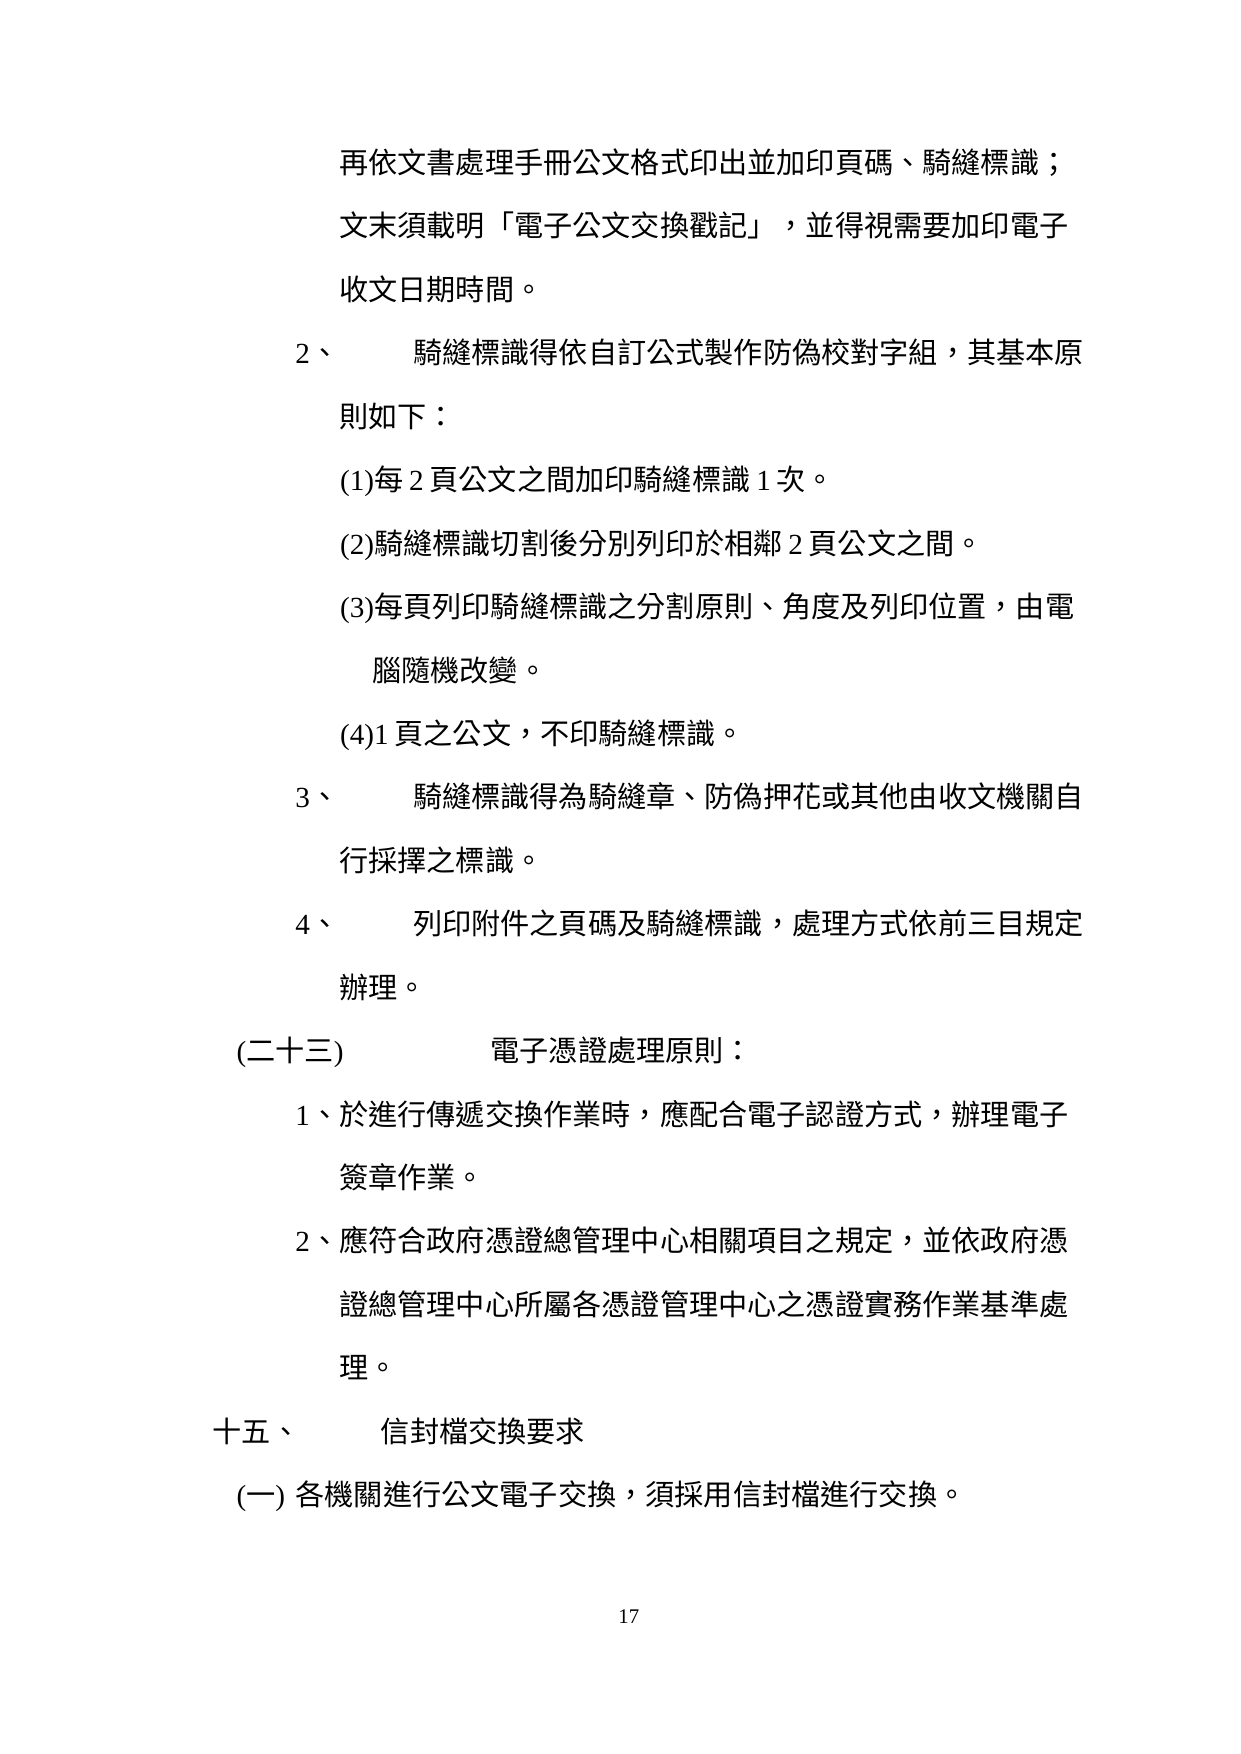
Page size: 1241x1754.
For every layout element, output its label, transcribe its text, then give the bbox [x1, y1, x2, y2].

list 信封檔交換要求 [212, 1408, 1094, 1451]
text (2)騎縫標識切割後分別列印於相鄰2頁公文之間。 [340, 520, 1094, 562]
text 2、應符合政府憑證總管理中心相關項目之規定，並依政府憑證總管理中心所屬各憑證管理中心之憑證實務作業基準處理。 [295, 1218, 1094, 1387]
list 電子憑證處理原則： [236, 1028, 1094, 1070]
text 1、於進行傳遞交換作業時，應配合電子認證方式，辦理電子簽章作業。 [295, 1091, 1094, 1197]
list 各機關進行公文電子交換，須採用信封檔進行交換。 [236, 1472, 1094, 1514]
text 4、 列印附件之頁碼及騎縫標識，處理方式依前三目規定辦理。 [295, 901, 1094, 1007]
text 再依文書處理手冊公文格式印出並加印頁碼、騎縫標識；文末須載明「電子公文交換戳記」，並得視需要加印電子收文日期時間。 [295, 139, 1094, 309]
text 3、 騎縫標識得為騎縫章、防偽押花或其他由收文機關自行採擇之標識。 [295, 774, 1094, 880]
text (3)每頁列印騎縫標識之分割原則、角度及列印位置，由電腦隨機改變。 [340, 584, 1094, 689]
text 2、 騎縫標識得依自訂公式製作防偽校對字組，其基本原則如下： [295, 330, 1094, 436]
text (1)每2頁公文之間加印騎縫標識1次。 [340, 457, 1094, 499]
text (4)1頁之公文，不印騎縫標識。 [340, 711, 1094, 753]
